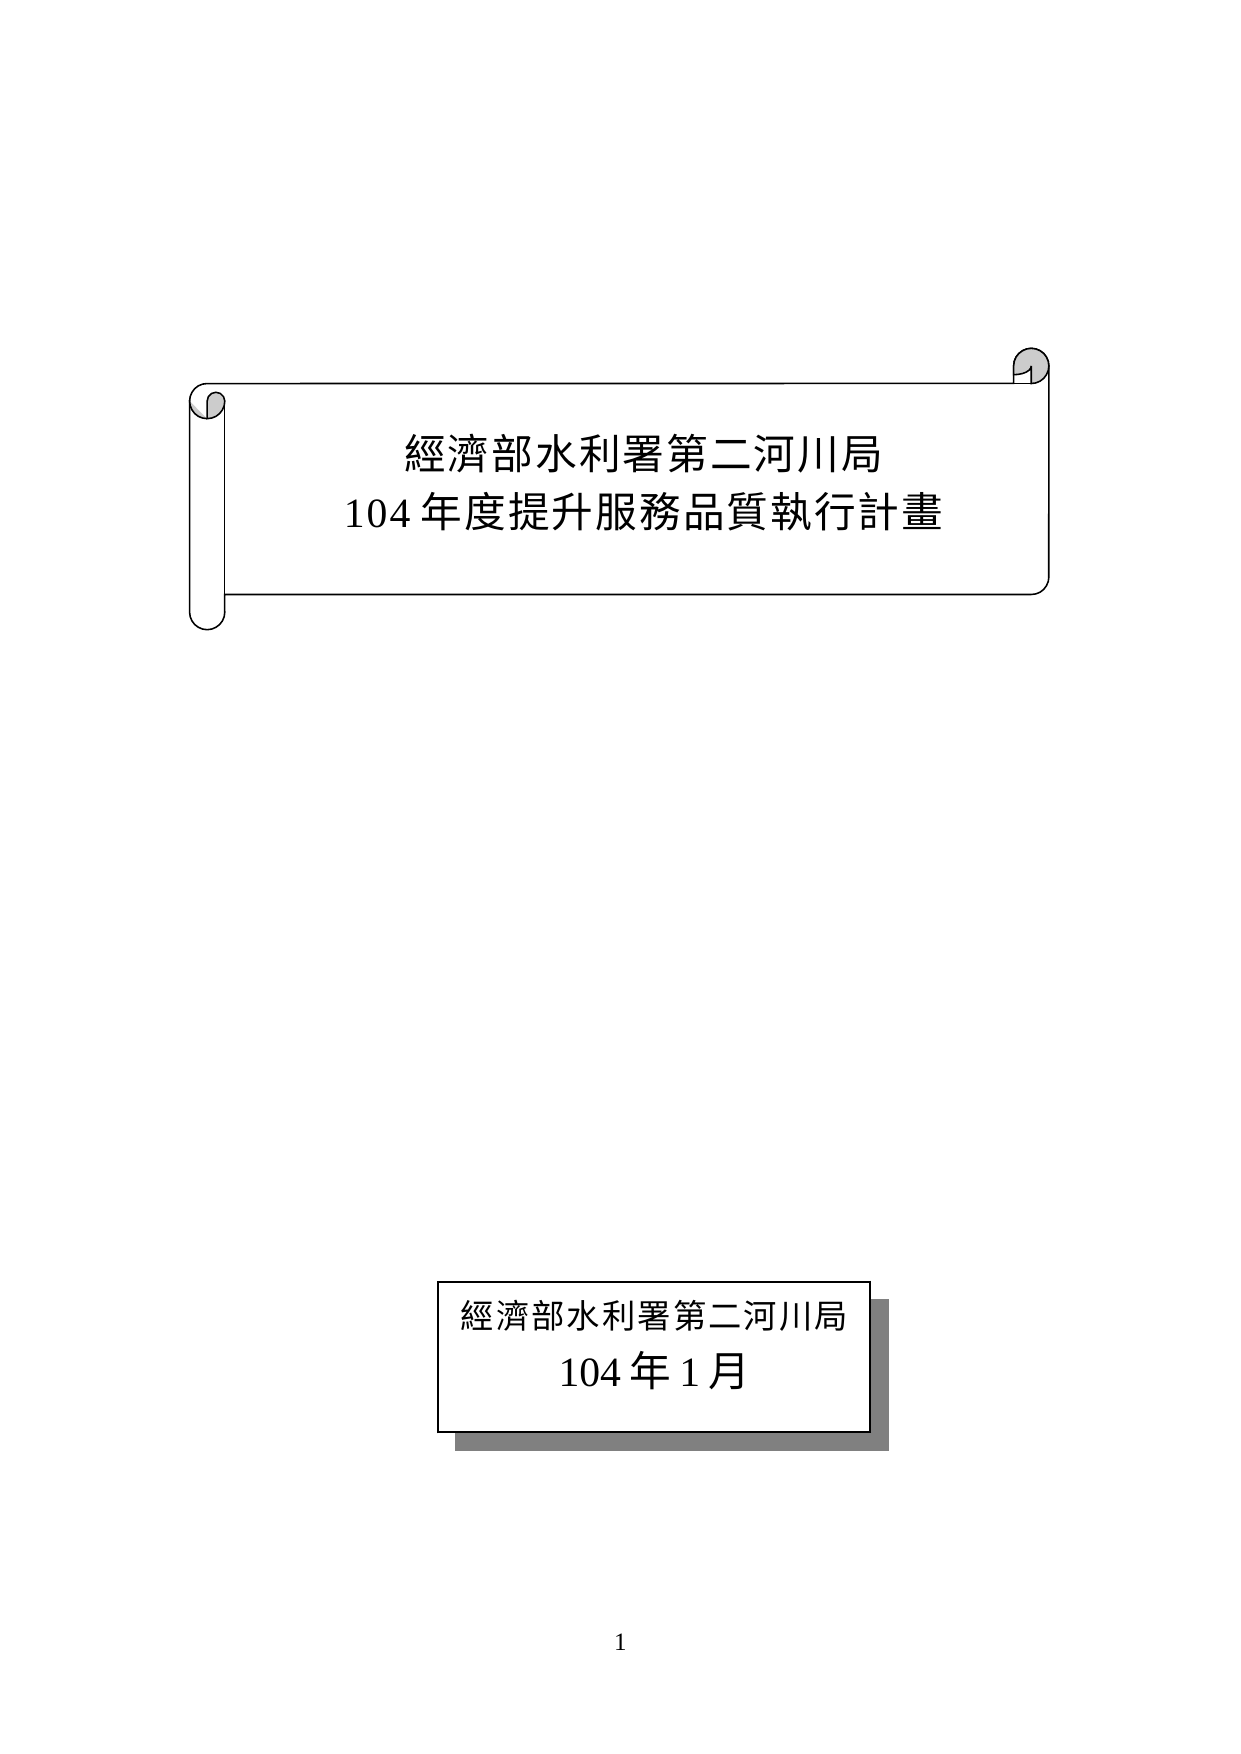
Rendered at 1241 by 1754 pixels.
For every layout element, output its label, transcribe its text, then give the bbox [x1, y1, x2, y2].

text 經濟部水利署第二河川局 [454, 1290, 854, 1338]
text 104年度提升服務品質執行計畫 [283, 481, 1004, 539]
text 經濟部水利署第二河川局 [283, 423, 1004, 481]
text 104年1月 [454, 1338, 854, 1399]
